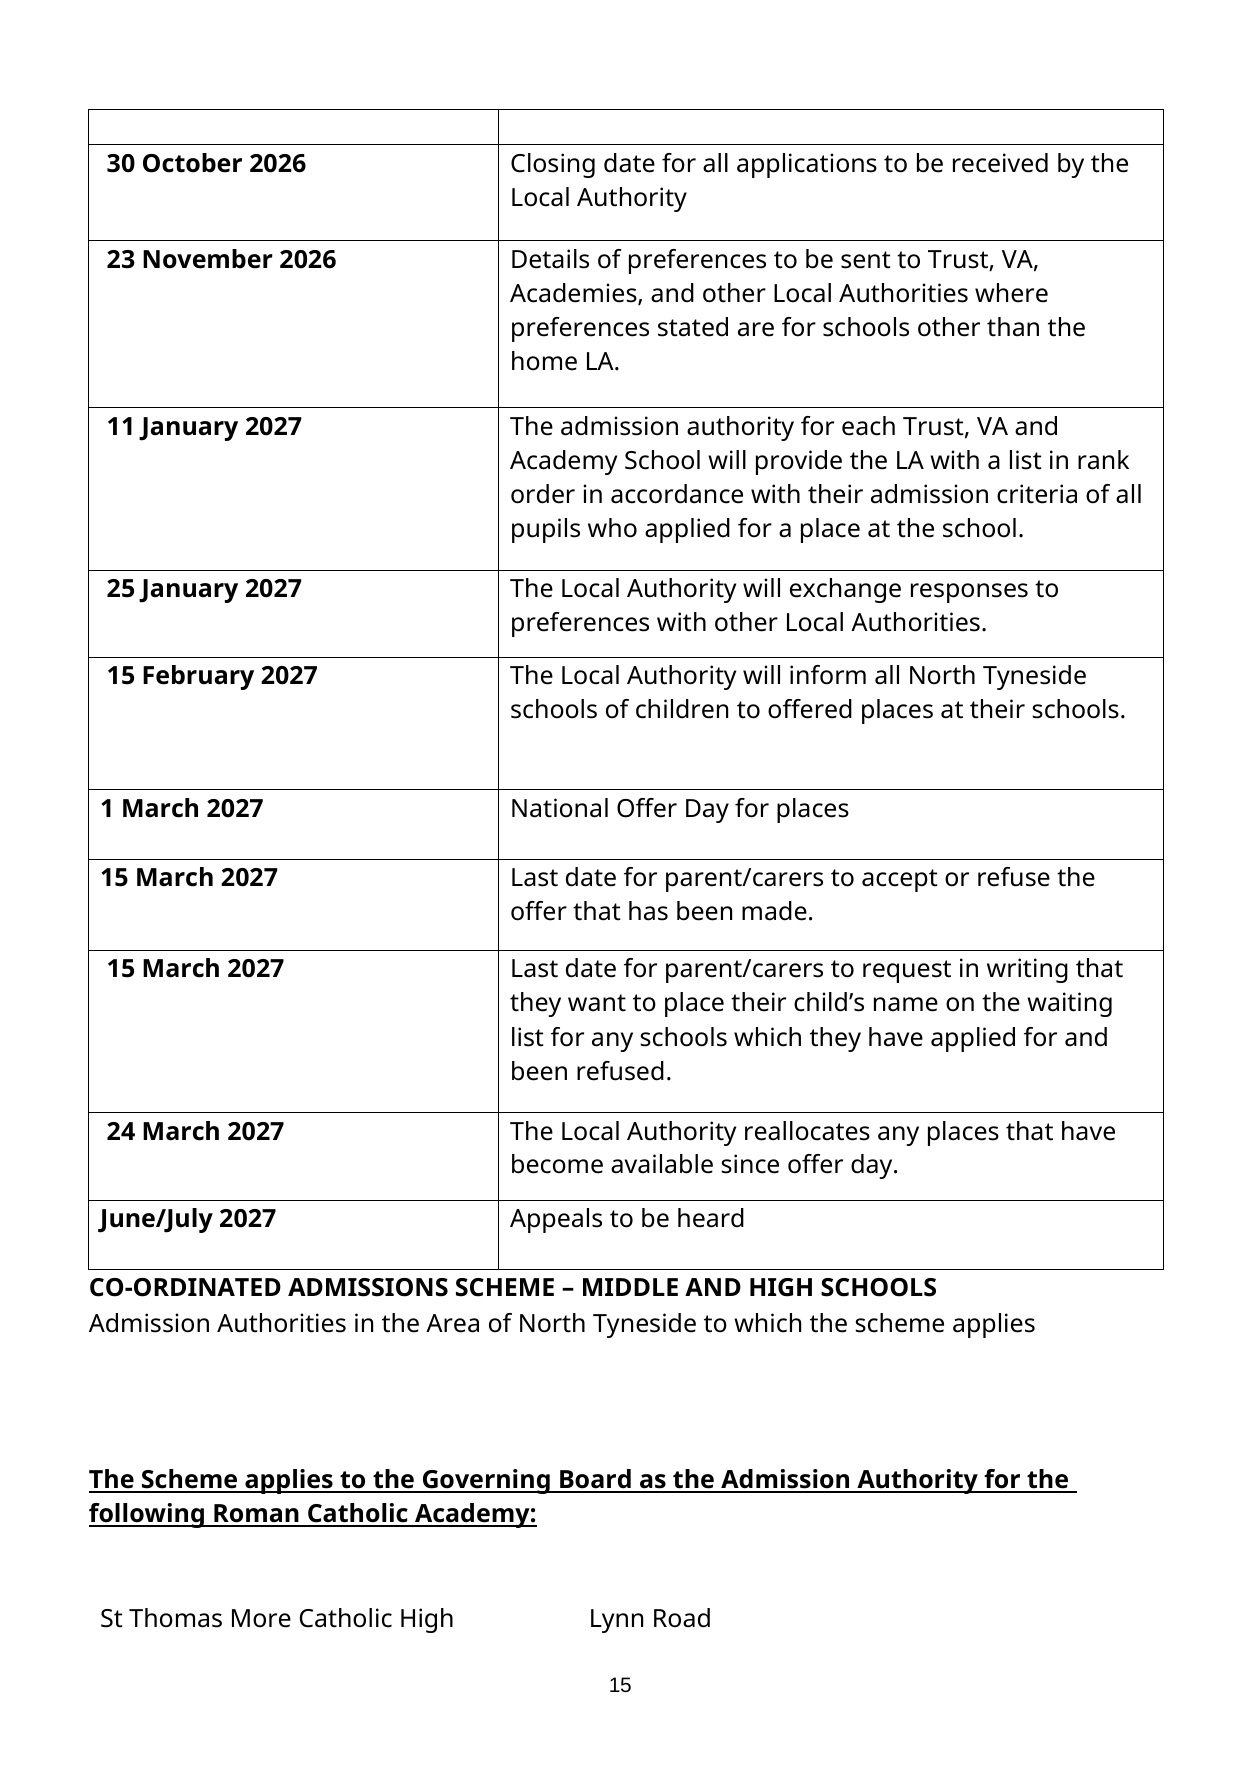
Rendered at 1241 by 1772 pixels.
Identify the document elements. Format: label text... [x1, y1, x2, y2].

table_cell Details of preferences to be sent to Trust, VA, Academies, and other Local Authorities where preferences stated are for schools other than the home LA. [499, 241, 1163, 407]
text Admission Authorities in the Area of North Tyneside to which the scheme applies [89, 1306, 1152, 1339]
table_cell 15 March 2027 [89, 951, 498, 1112]
table_cell 30 October 2026 [89, 145, 498, 240]
table_cell 23 November 2026 [89, 241, 498, 407]
table_cell The Local Authority reallocates any places that have become available since offer day. [499, 1113, 1163, 1200]
table_cell The Local Authority will exchange responses to preferences with other Local Authorities. [499, 571, 1163, 657]
text The Scheme applies to the Governing Board as the Admission Authority for the following Roman Catholic Academy: [89, 1462, 1152, 1530]
table_cell 24 March 2027 [89, 1113, 498, 1200]
table_cell The Local Authority will inform all North Tyneside schools of children to offered places at their schools. [499, 658, 1163, 789]
table_cell 15 March 2027 [89, 860, 498, 950]
table_cell [499, 110, 1163, 144]
table_header Lynn Road [577, 1599, 1152, 1651]
table_cell The admission authority for each Trust, VA and Academy School will provide the LA with a list in rank order in accordance with their admission criteria of all pupils who applied for a place at the school. [499, 408, 1163, 569]
table_cell June/July 2027 [89, 1201, 498, 1269]
table_cell National Offer Day for places [499, 790, 1163, 858]
table_cell [89, 110, 498, 144]
table_cell 11 January 2027 [89, 408, 498, 569]
table_cell 1 March 2027 [89, 790, 498, 858]
table_cell 25 January 2027 [89, 571, 498, 657]
table_cell Last date for parent/carers to accept or refuse the offer that has been made. [499, 860, 1163, 950]
table_cell Closing date for all applications to be received by the Local Authority [499, 145, 1163, 240]
subtitle CO-ORDINATED ADMISSIONS SCHEME – MIDDLE AND HIGH SCHOOLS [89, 1270, 1152, 1304]
table_cell Appeals to be heard [499, 1201, 1163, 1269]
table_cell 15 February 2027 [89, 658, 498, 789]
table_cell Last date for parent/carers to request in writing that they want to place their child’s name on the waiting list for any schools which they have applied for and been refused. [499, 951, 1163, 1112]
table_header St Thomas More Catholic High [89, 1599, 577, 1651]
